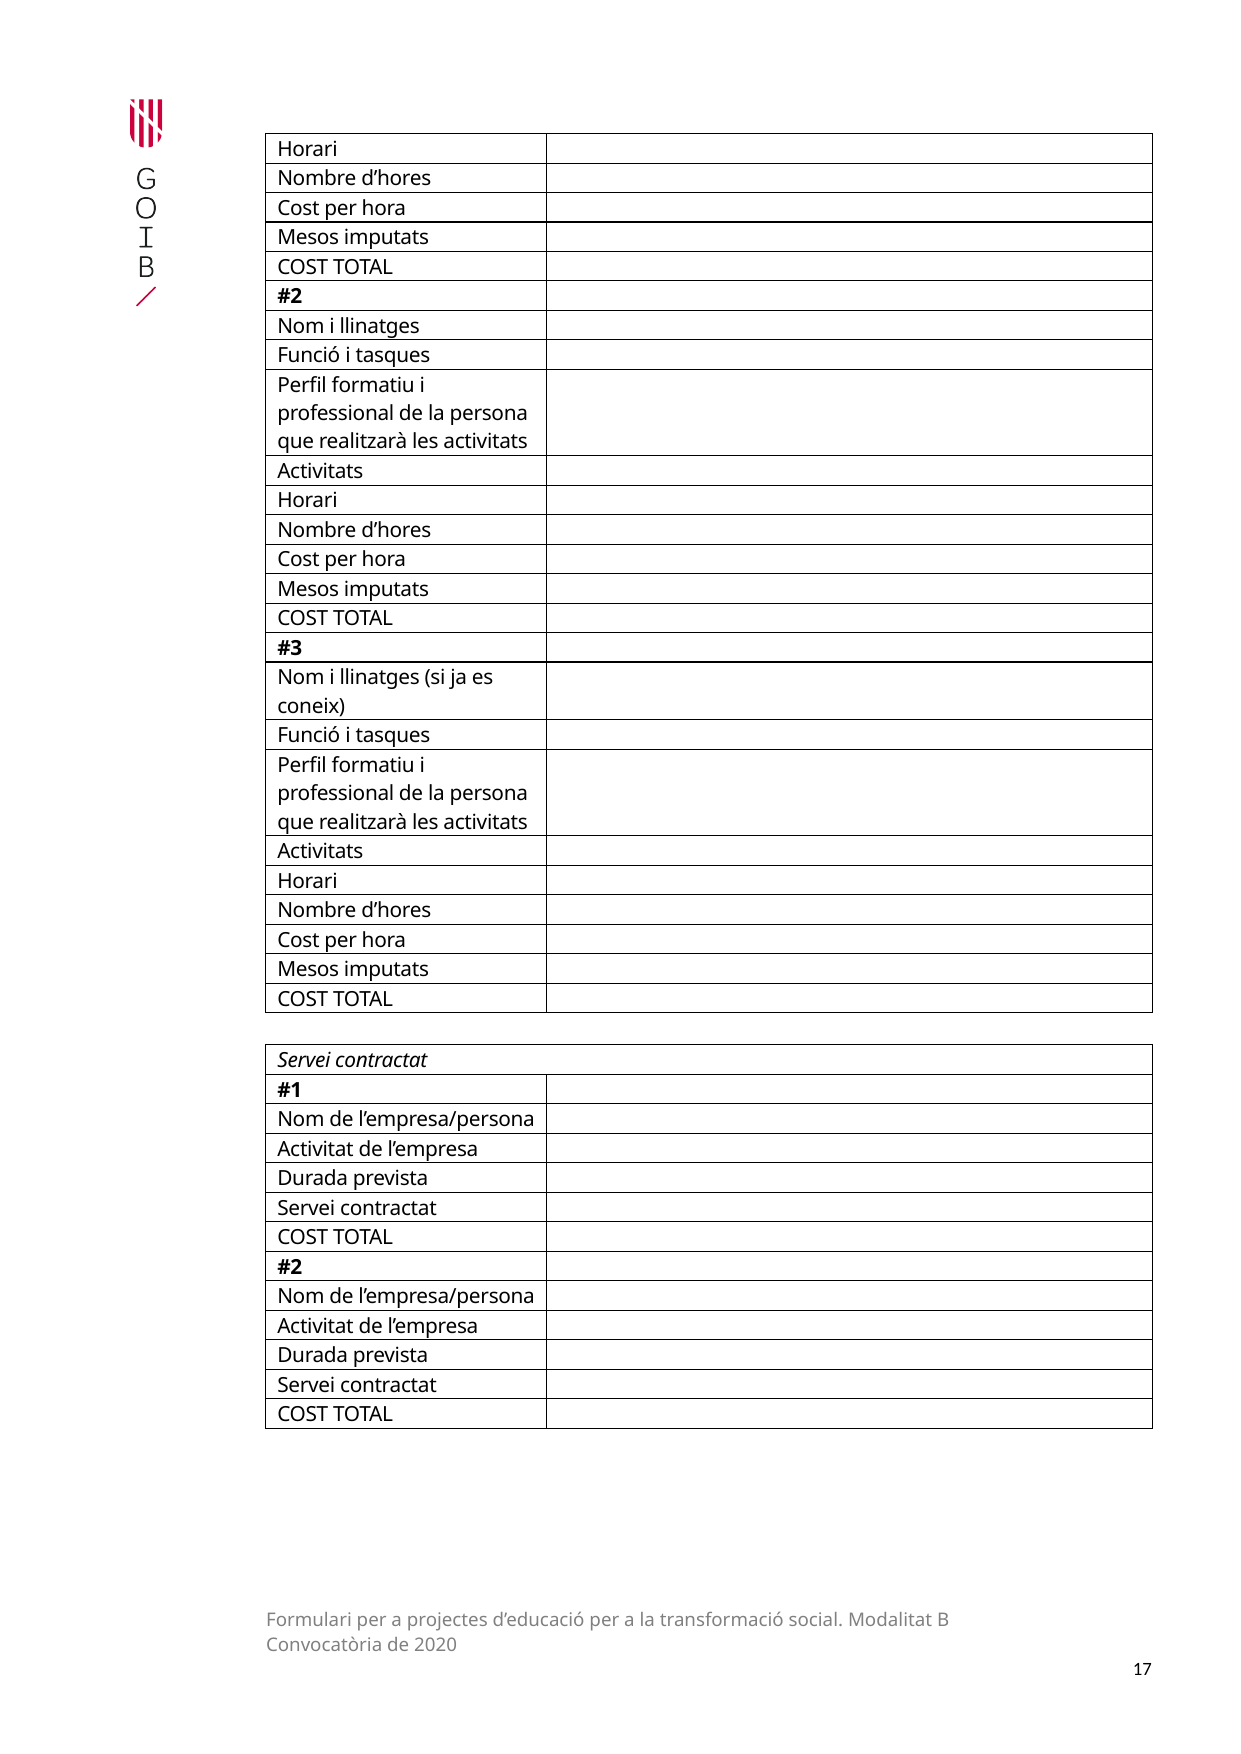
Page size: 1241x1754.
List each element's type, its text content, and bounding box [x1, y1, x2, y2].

table_cell [547, 1134, 1152, 1162]
table_cell [547, 750, 1152, 835]
table_cell Nom i llinatges [266, 311, 546, 339]
table_cell Servei contractat [266, 1193, 546, 1221]
table_cell COST TOTAL [266, 1399, 546, 1428]
table_cell [547, 633, 1152, 661]
table_cell Perfil formatiu i professional de la persona que realitzarà les activitats [266, 750, 546, 835]
table_cell [547, 720, 1152, 749]
table_cell #3 [266, 633, 546, 661]
table_cell [547, 984, 1152, 1012]
table_cell [547, 1340, 1152, 1369]
table_cell COST TOTAL [266, 1222, 546, 1251]
table_cell [547, 134, 1152, 162]
table_cell Activitats [266, 836, 546, 865]
table_cell [547, 370, 1152, 455]
table_cell [547, 1222, 1152, 1251]
table_cell [547, 456, 1152, 484]
table_cell #2 [266, 281, 546, 310]
table_cell [547, 545, 1152, 573]
table_cell Mesos imputats [266, 574, 546, 602]
table_cell #1 [266, 1075, 546, 1103]
table_cell Nom de l’empresa/persona [266, 1281, 546, 1310]
table_cell COST TOTAL [266, 604, 546, 632]
table_cell [547, 1399, 1152, 1428]
table_cell Nombre d’hores [266, 895, 546, 924]
table_cell Cost per hora [266, 193, 546, 221]
table_cell Funció i tasques [266, 340, 546, 369]
table_cell [547, 1104, 1152, 1133]
table_cell Durada prevista [266, 1163, 546, 1192]
table_cell [547, 252, 1152, 280]
table_cell Horari [266, 486, 546, 514]
table_cell [547, 836, 1152, 865]
table_cell [547, 486, 1152, 514]
table_cell [547, 1163, 1152, 1192]
table_cell Activitat de l’empresa [266, 1311, 546, 1339]
table_cell [547, 1252, 1152, 1280]
table_cell Perfil formatiu i professional de la persona que realitzarà les activitats [266, 370, 546, 455]
table_cell [547, 1311, 1152, 1339]
table_cell Horari [266, 866, 546, 894]
table_cell Mesos imputats [266, 954, 546, 983]
table_cell Nombre d’hores [266, 164, 546, 192]
table_cell [547, 223, 1152, 251]
table_cell Nombre d’hores [266, 515, 546, 543]
table_cell [547, 925, 1152, 953]
table_cell [547, 281, 1152, 310]
picture [101, 76, 191, 337]
table_cell [547, 1075, 1152, 1103]
table_cell #2 [266, 1252, 546, 1280]
table_cell [547, 663, 1152, 719]
table_cell Cost per hora [266, 545, 546, 573]
table_cell [547, 1370, 1152, 1398]
table_cell Nom de l’empresa/persona [266, 1104, 546, 1133]
table_cell [547, 604, 1152, 632]
table_cell [547, 1281, 1152, 1310]
table_cell Mesos imputats [266, 223, 546, 251]
table_cell Horari [266, 134, 546, 162]
table_header Servei contractat [266, 1045, 1152, 1074]
table_cell Servei contractat [266, 1370, 546, 1398]
table_cell [547, 311, 1152, 339]
table_cell COST TOTAL [266, 984, 546, 1012]
table_cell [547, 193, 1152, 221]
table_cell [547, 895, 1152, 924]
table_cell [547, 515, 1152, 543]
table_cell Activitats [266, 456, 546, 484]
table_cell COST TOTAL [266, 252, 546, 280]
table_cell Durada prevista [266, 1340, 546, 1369]
table_cell Nom i llinatges (si ja es coneix) [266, 663, 546, 719]
table_cell Activitat de l’empresa [266, 1134, 546, 1162]
table_cell [547, 340, 1152, 369]
table_cell [547, 574, 1152, 602]
table_cell [547, 954, 1152, 983]
table_cell Funció i tasques [266, 720, 546, 749]
table_cell Cost per hora [266, 925, 546, 953]
table_cell [547, 164, 1152, 192]
table_cell [547, 1193, 1152, 1221]
table_cell [547, 866, 1152, 894]
